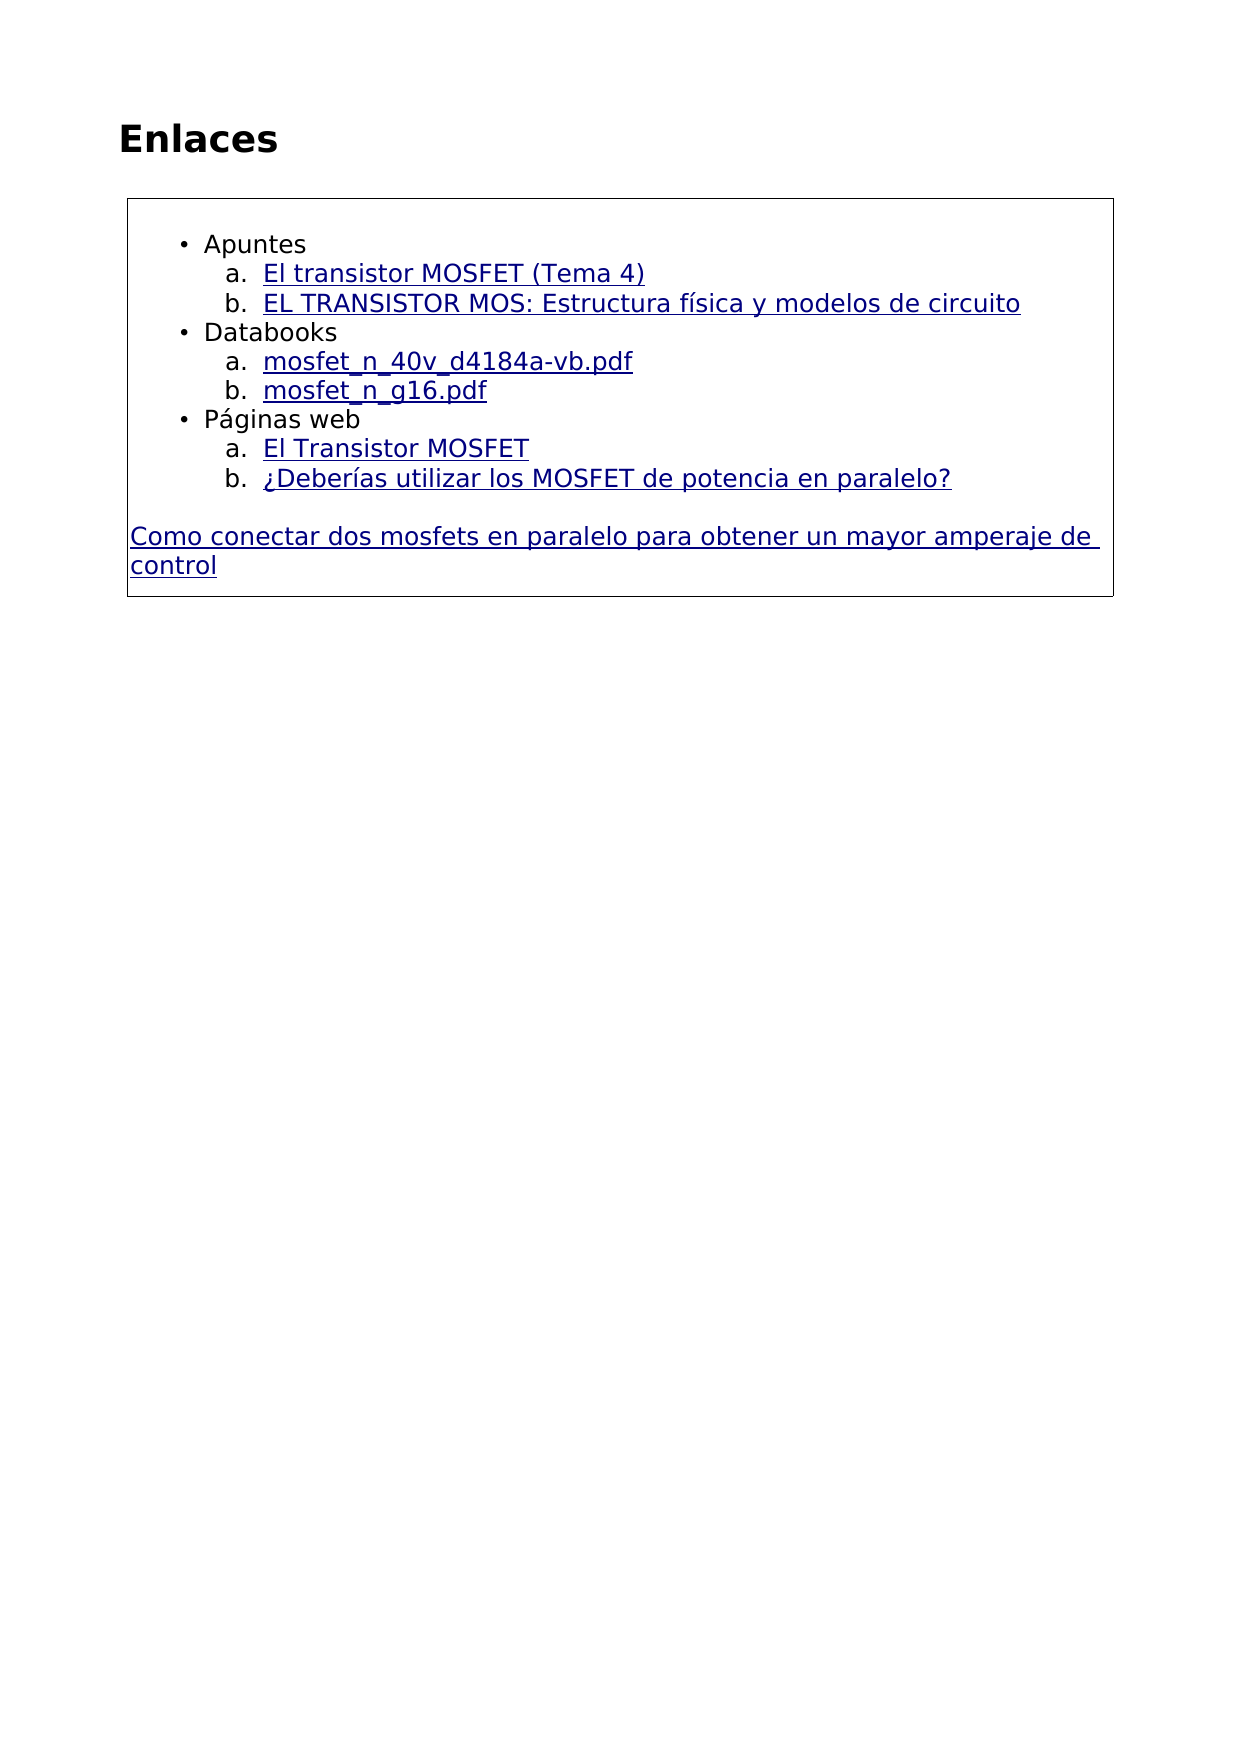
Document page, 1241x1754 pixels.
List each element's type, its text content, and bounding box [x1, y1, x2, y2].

table_header Apuntes El transistor MOSFET (Tema 4) EL TRANSISTOR MOS: Estructura física y modelos de circuito Databooks mosfet_n_40v_d4184a-vb.pdf mosfet_n_g16.pdf Páginas web El Transistor MOSFET ¿Deberías utilizar los MOSFET de potencia en paralelo? Como conectar dos mosfets en paralelo para obtener un mayor amperaje de control [128, 199, 1113, 596]
subtitle Enlaces [118, 118, 1122, 162]
